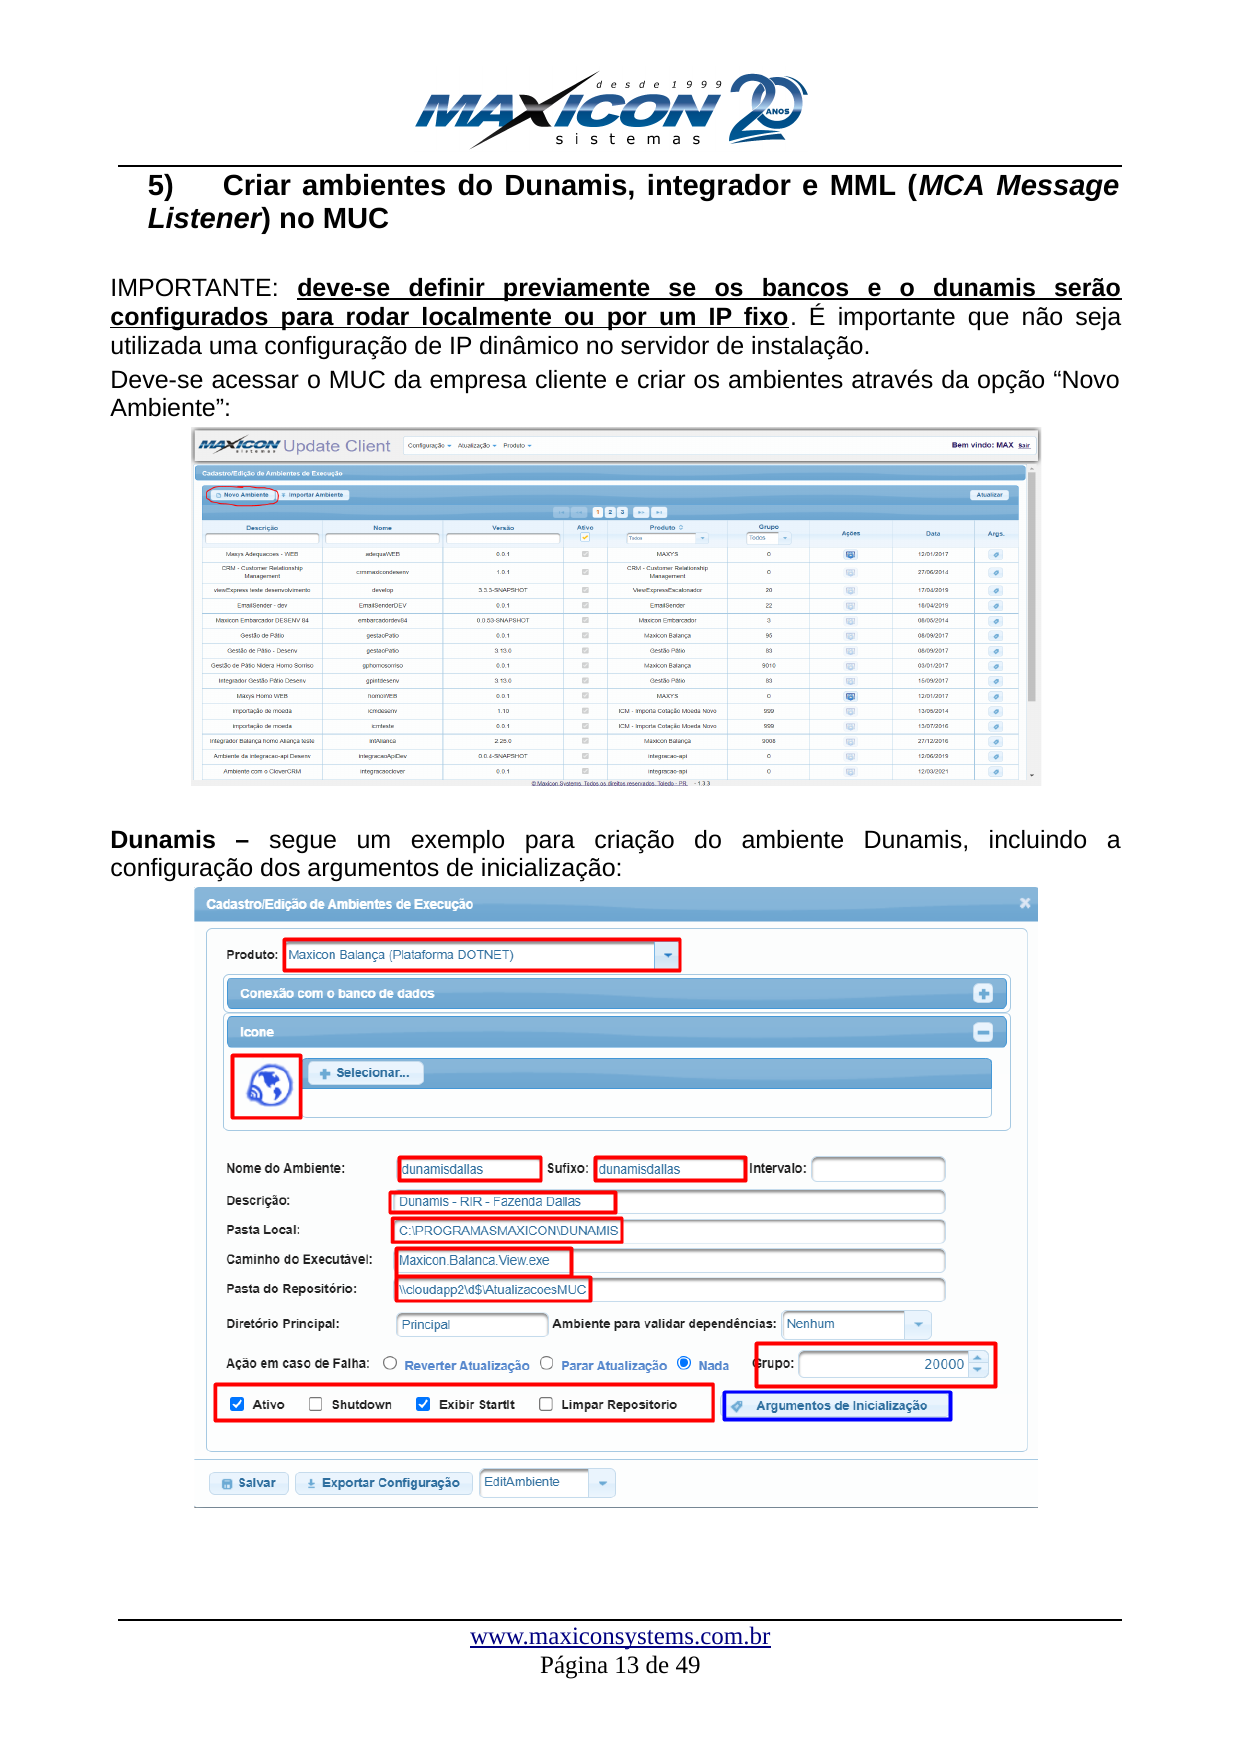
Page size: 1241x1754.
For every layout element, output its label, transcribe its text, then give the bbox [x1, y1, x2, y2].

text Dunamis – segue um exemplo para criação do ambiente Dunamis, incluindo a configuração dos argumentos de inicialização: [110, 825, 1122, 882]
list Criar ambientes do Dunamis, integrador e MML (MCA Message Listener) no MUC [148, 167, 1122, 234]
text Deve-se acessar o MUC da empresa cliente e criar os ambientes através da opção “Novo Ambiente”: [110, 364, 1122, 422]
text IMPORTANTE: deve-se definir previamente se os bancos e o dunamis serão configurados para rodar localmente ou por um IP fixo. É importante que não seja utilizada uma configuração de IP dinâmico no servidor de instalação. [110, 273, 1122, 359]
